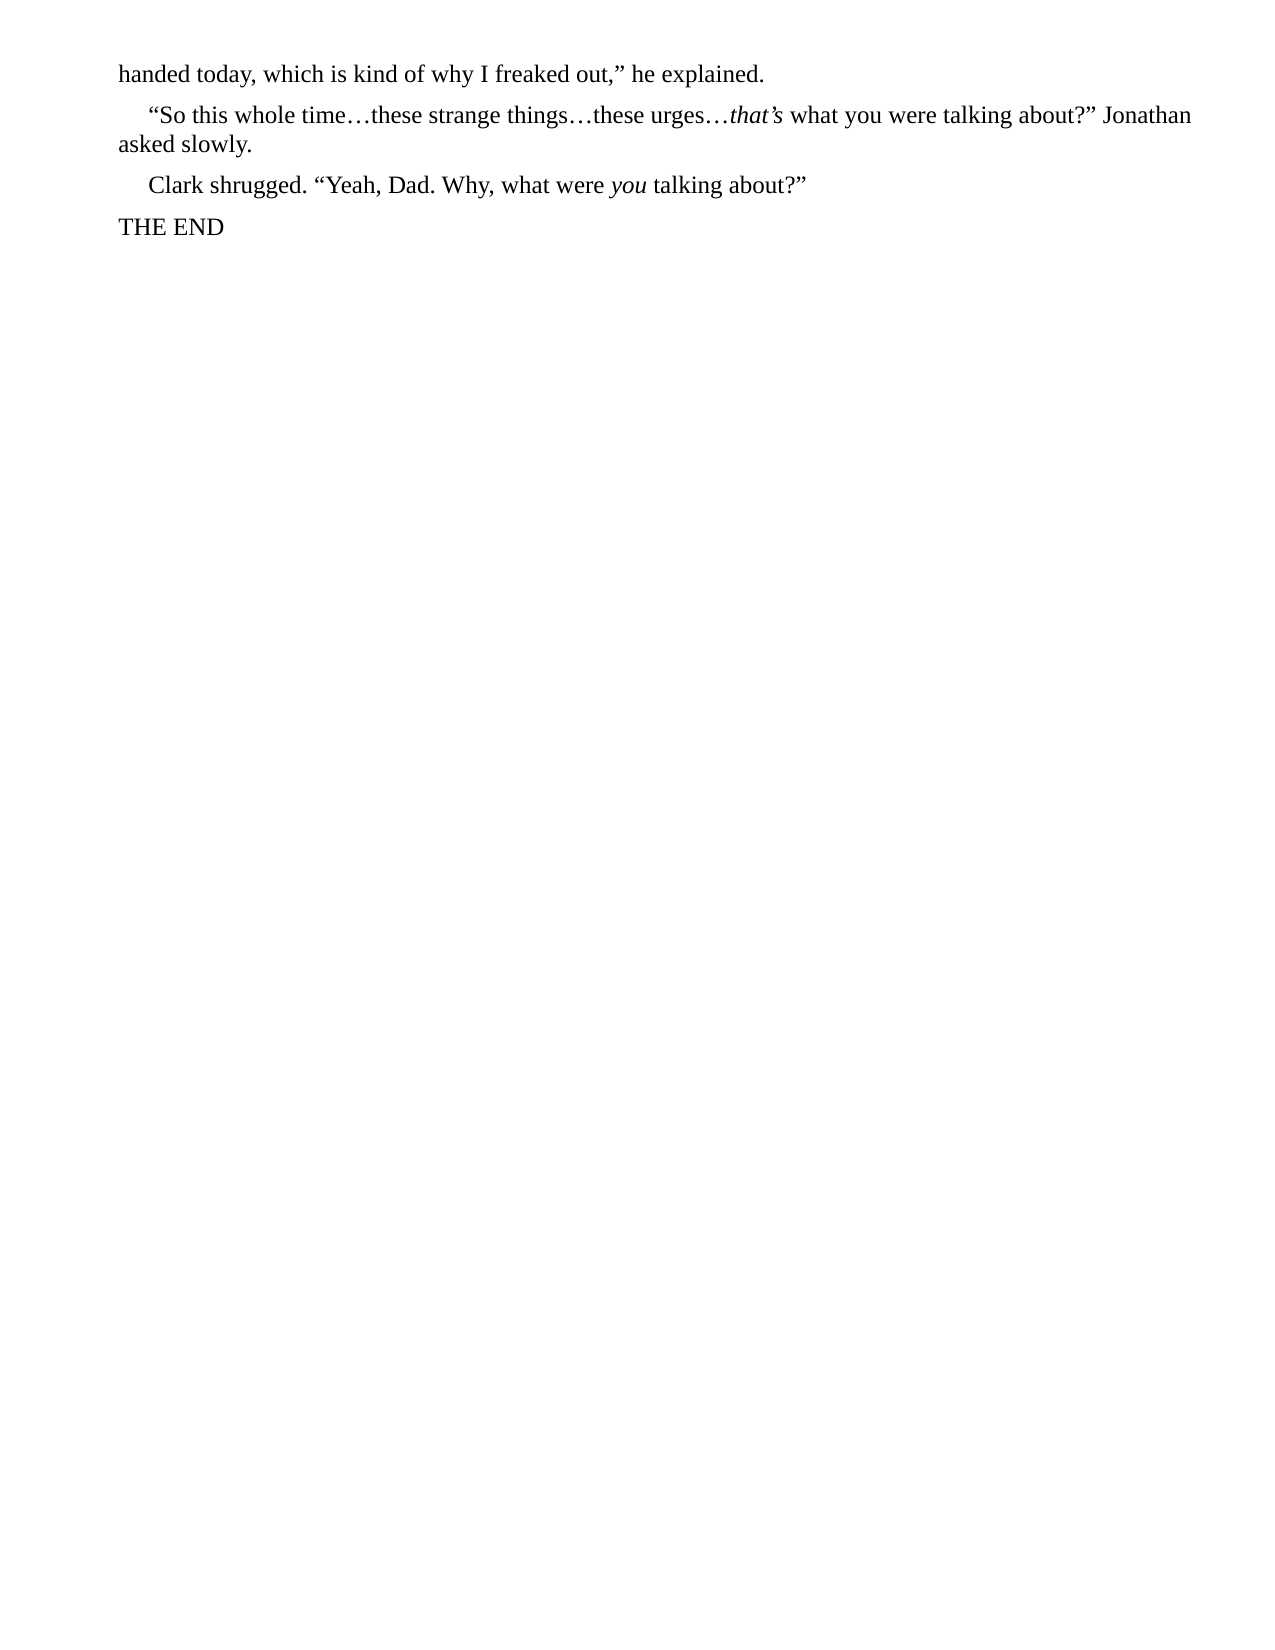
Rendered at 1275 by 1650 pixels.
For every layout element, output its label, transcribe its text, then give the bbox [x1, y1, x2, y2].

text THE END [118, 212, 1216, 240]
text Clark shrugged. “Yeah, Dad. Why, what were you talking about?” [118, 170, 1216, 199]
text handed today, which is kind of why I freaked out,” he explained. [118, 59, 1216, 88]
text “So this whole time…these strange things…these urges…that’s what you were talking about?” Jonathan asked slowly. [118, 100, 1216, 158]
